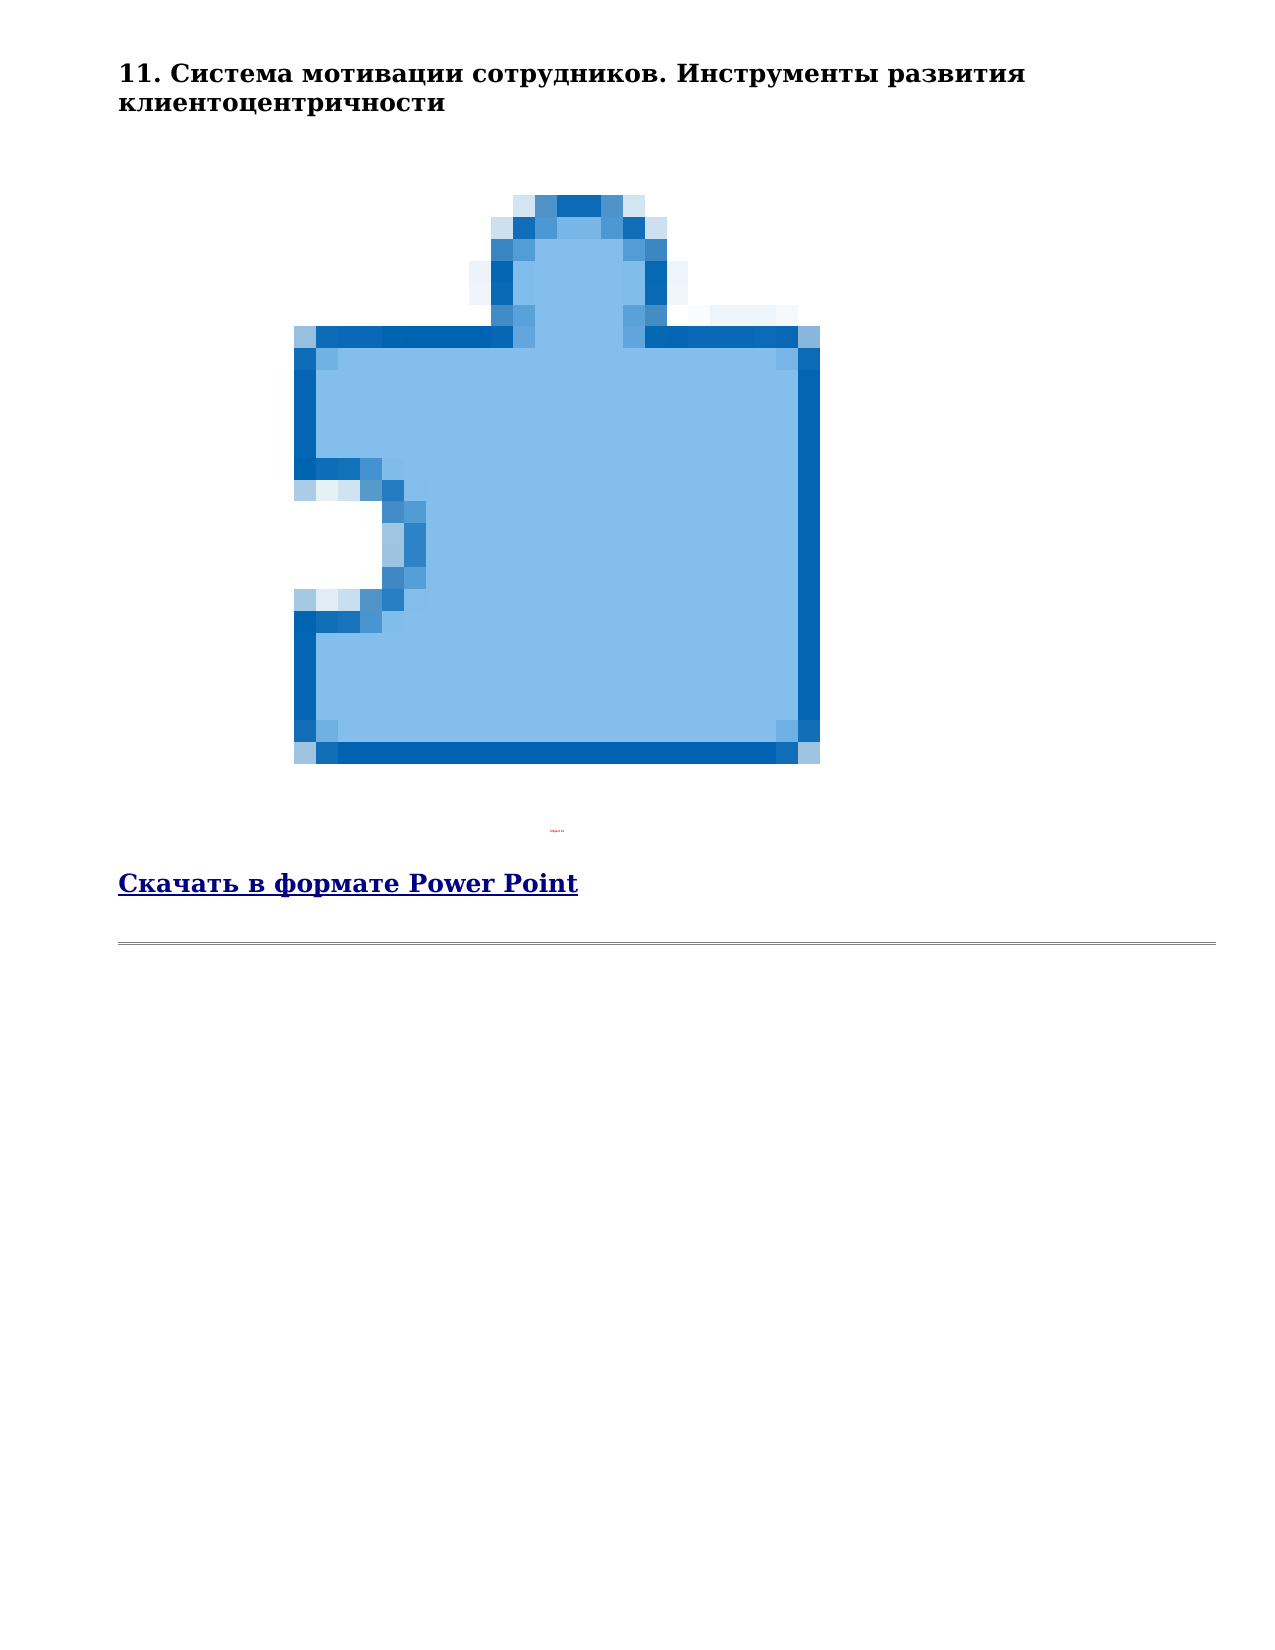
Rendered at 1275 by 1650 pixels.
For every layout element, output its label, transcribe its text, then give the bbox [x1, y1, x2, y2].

text Скачать в формате Power Point [118, 869, 1216, 898]
subtitle 11. Система мотивации сотрудников. Инструменты развития клиентоцентричности [118, 59, 1216, 118]
